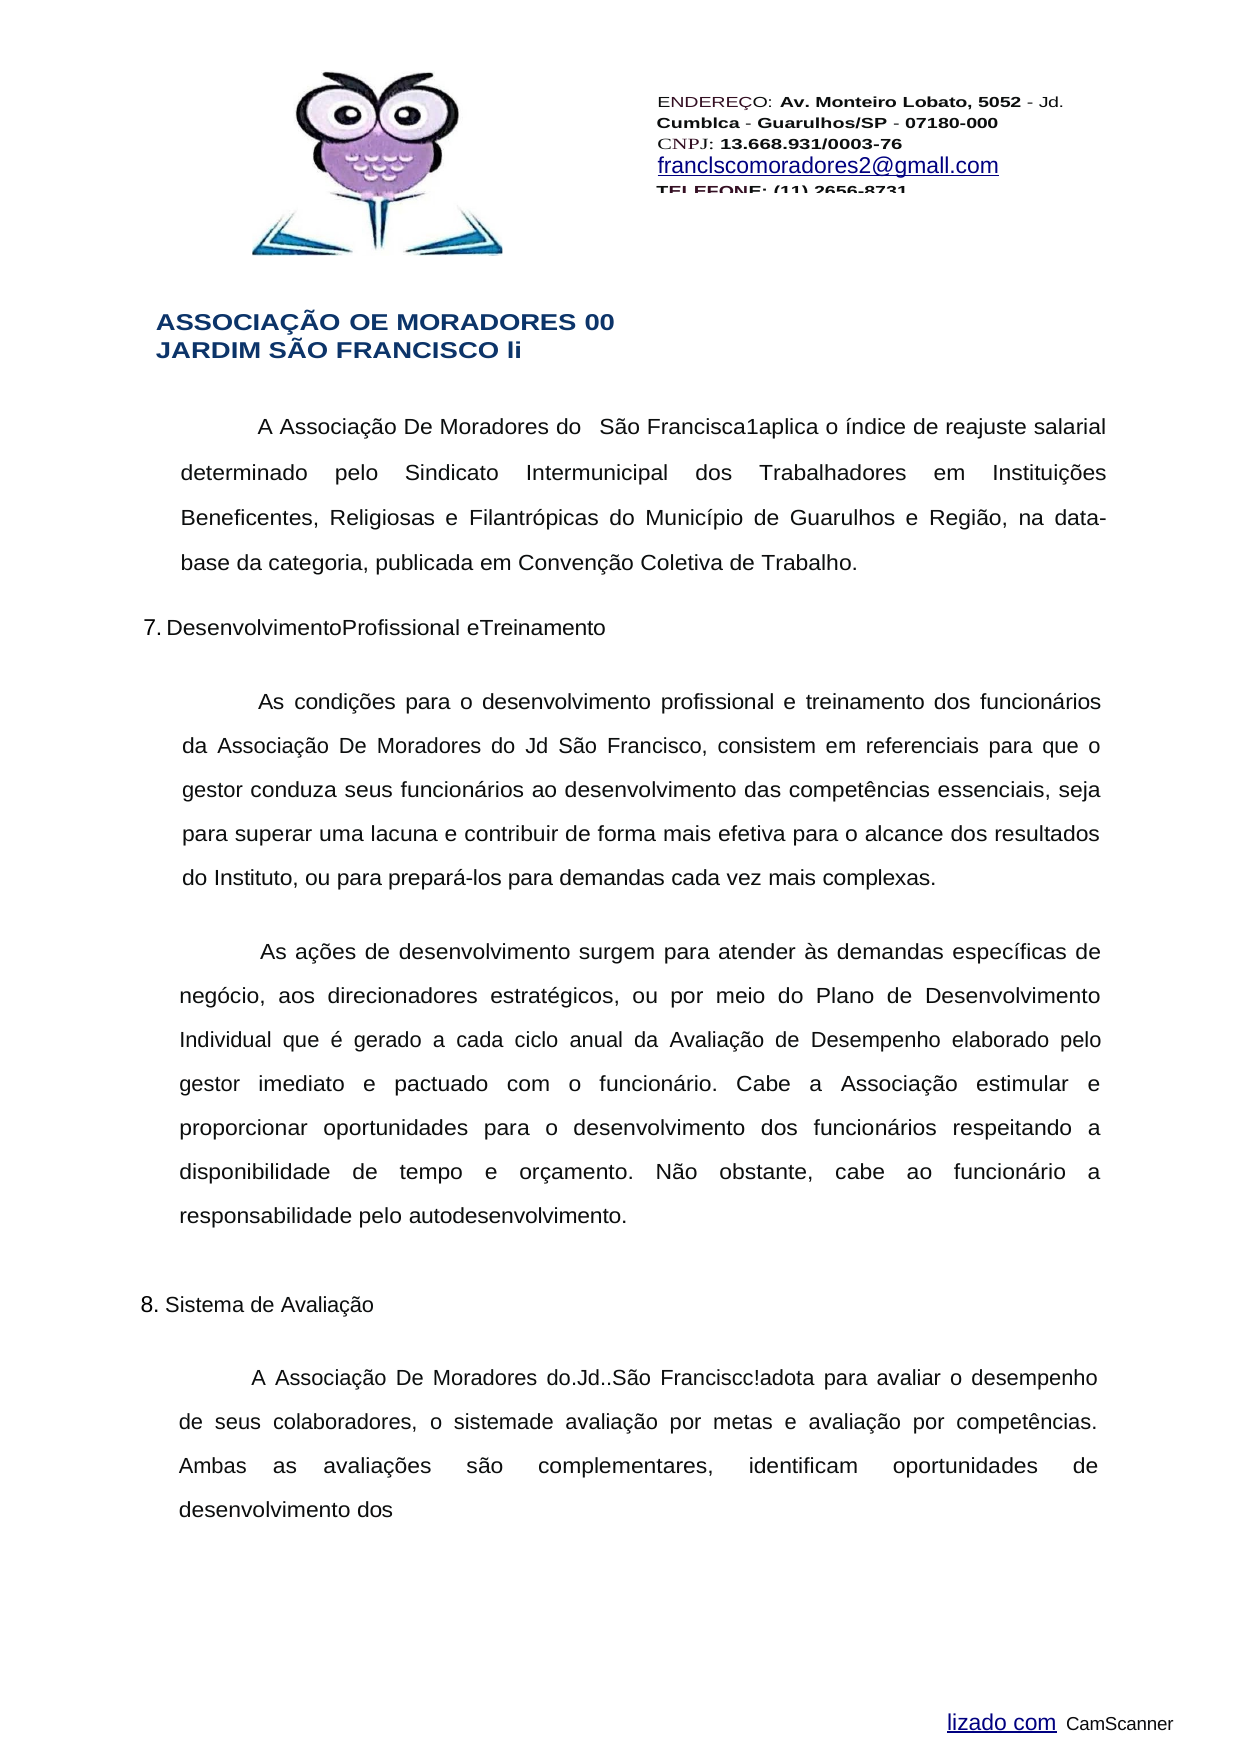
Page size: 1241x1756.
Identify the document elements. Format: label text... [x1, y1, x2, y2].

text A Associação De Moradores do.Jd..São Franciscc!adota para avaliar o desempenho de seus colaboradores, o sistemade avaliação por metas e avaliação por competências. Ambas as avaliações são complementares, identificam oportunidades de desenvolvimento dos [178, 1365, 1098, 1522]
list DesenvolvimentoProfissional eTreinamento [143, 614, 1118, 641]
text As ações de desenvolvimento surgem para atender às demandas específicas de negócio, aos direcionadores estratégicos, ou por meio do Plano de Desenvolvimento Individual que é gerado a cada ciclo anual da Avaliação de Desempenho elaborado pelo gestor imediato e pactuado com o funcionário. Cabe a Associação estimular e proporcionar oportunidades para o desenvolvimento dos funcionários respeitando a disponibilidade de tempo e orçamento. Não obstante, cabe ao funcionário a responsabilidade pelo autodesenvolvimento. [179, 939, 1102, 1228]
text A Associação De Moradores do São Francisca1aplica o índice de reajuste salarial determinado pelo Sindicato Intermunicipal dos Trabalhadores em Instituições Beneficentes, Religiosas e Filantrópicas do Município de Guarulhos e Região, na data-base da categoria, publicada em Convenção Coletiva de Trabalho. [180, 414, 1107, 575]
text As condições para o desenvolvimento profissional e treinamento dos funcionários da Associação De Moradores do Jd São Francisco, consistem em referenciais para que o gestor conduza seus funcionários ao desenvolvimento das competências essenciais, seja para superar uma lacuna e contribuir de forma mais efetiva para o alcance dos resultados do Instituto, ou para prepará-los para demandas cada vez mais complexas. [182, 689, 1102, 890]
subtitle ASSOCIAÇÃO OE MORADORES 00 JARDIM SÃO FRANCISCO li [156, 309, 716, 364]
list Sistema de Avaliação [140, 1291, 1118, 1318]
